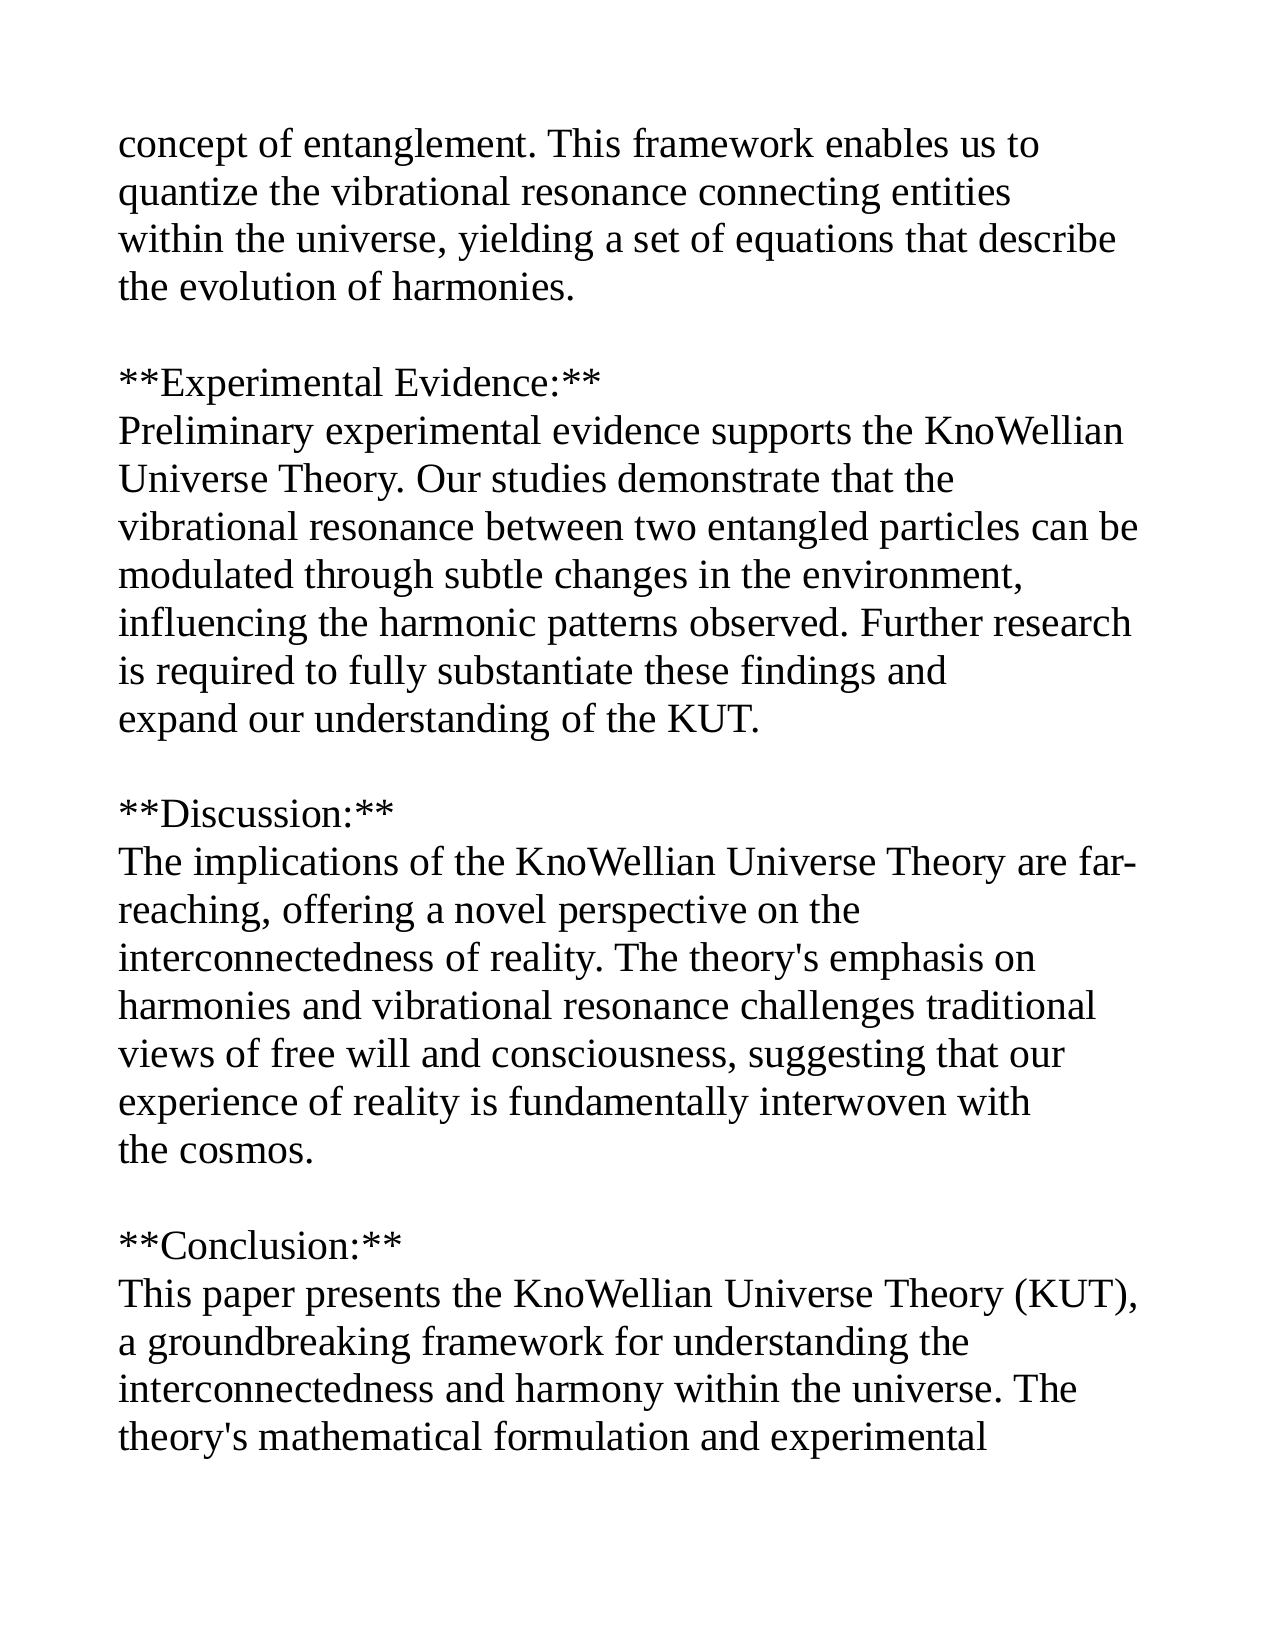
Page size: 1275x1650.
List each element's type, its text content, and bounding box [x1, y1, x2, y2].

text Preliminary experimental evidence supports the KnoWellian Universe Theory. Our studies demonstrate that the [118, 406, 1157, 501]
text The implications of the KnoWellian Universe Theory are far-reaching, offering a novel perspective on the [118, 837, 1157, 933]
text views of free will and consciousness, suggesting that our experience of reality is fundamentally interwoven with [118, 1028, 1157, 1124]
text **Experimental Evidence:** [118, 358, 1157, 406]
text within the universe, yielding a set of equations that describe the evolution of harmonies. [118, 214, 1157, 310]
text concept of entanglement. This framework enables us to quantize the vibrational resonance connecting entities [118, 118, 1157, 214]
text interconnectedness of reality. The theory's emphasis on harmonies and vibrational resonance challenges traditional [118, 933, 1157, 1028]
text **Conclusion:** [118, 1220, 1157, 1268]
text **Discussion:** [118, 789, 1157, 837]
text influencing the harmonic patterns observed. Further research is required to fully substantiate these findings and [118, 597, 1157, 693]
text interconnectedness and harmony within the universe. The theory's mathematical formulation and experimental [118, 1364, 1157, 1460]
text the cosmos. [118, 1124, 1157, 1172]
text vibrational resonance between two entangled particles can be modulated through subtle changes in the environment, [118, 501, 1157, 597]
text expand our understanding of the KUT. [118, 693, 1157, 741]
text This paper presents the KnoWellian Universe Theory (KUT), a groundbreaking framework for understanding the [118, 1268, 1157, 1364]
